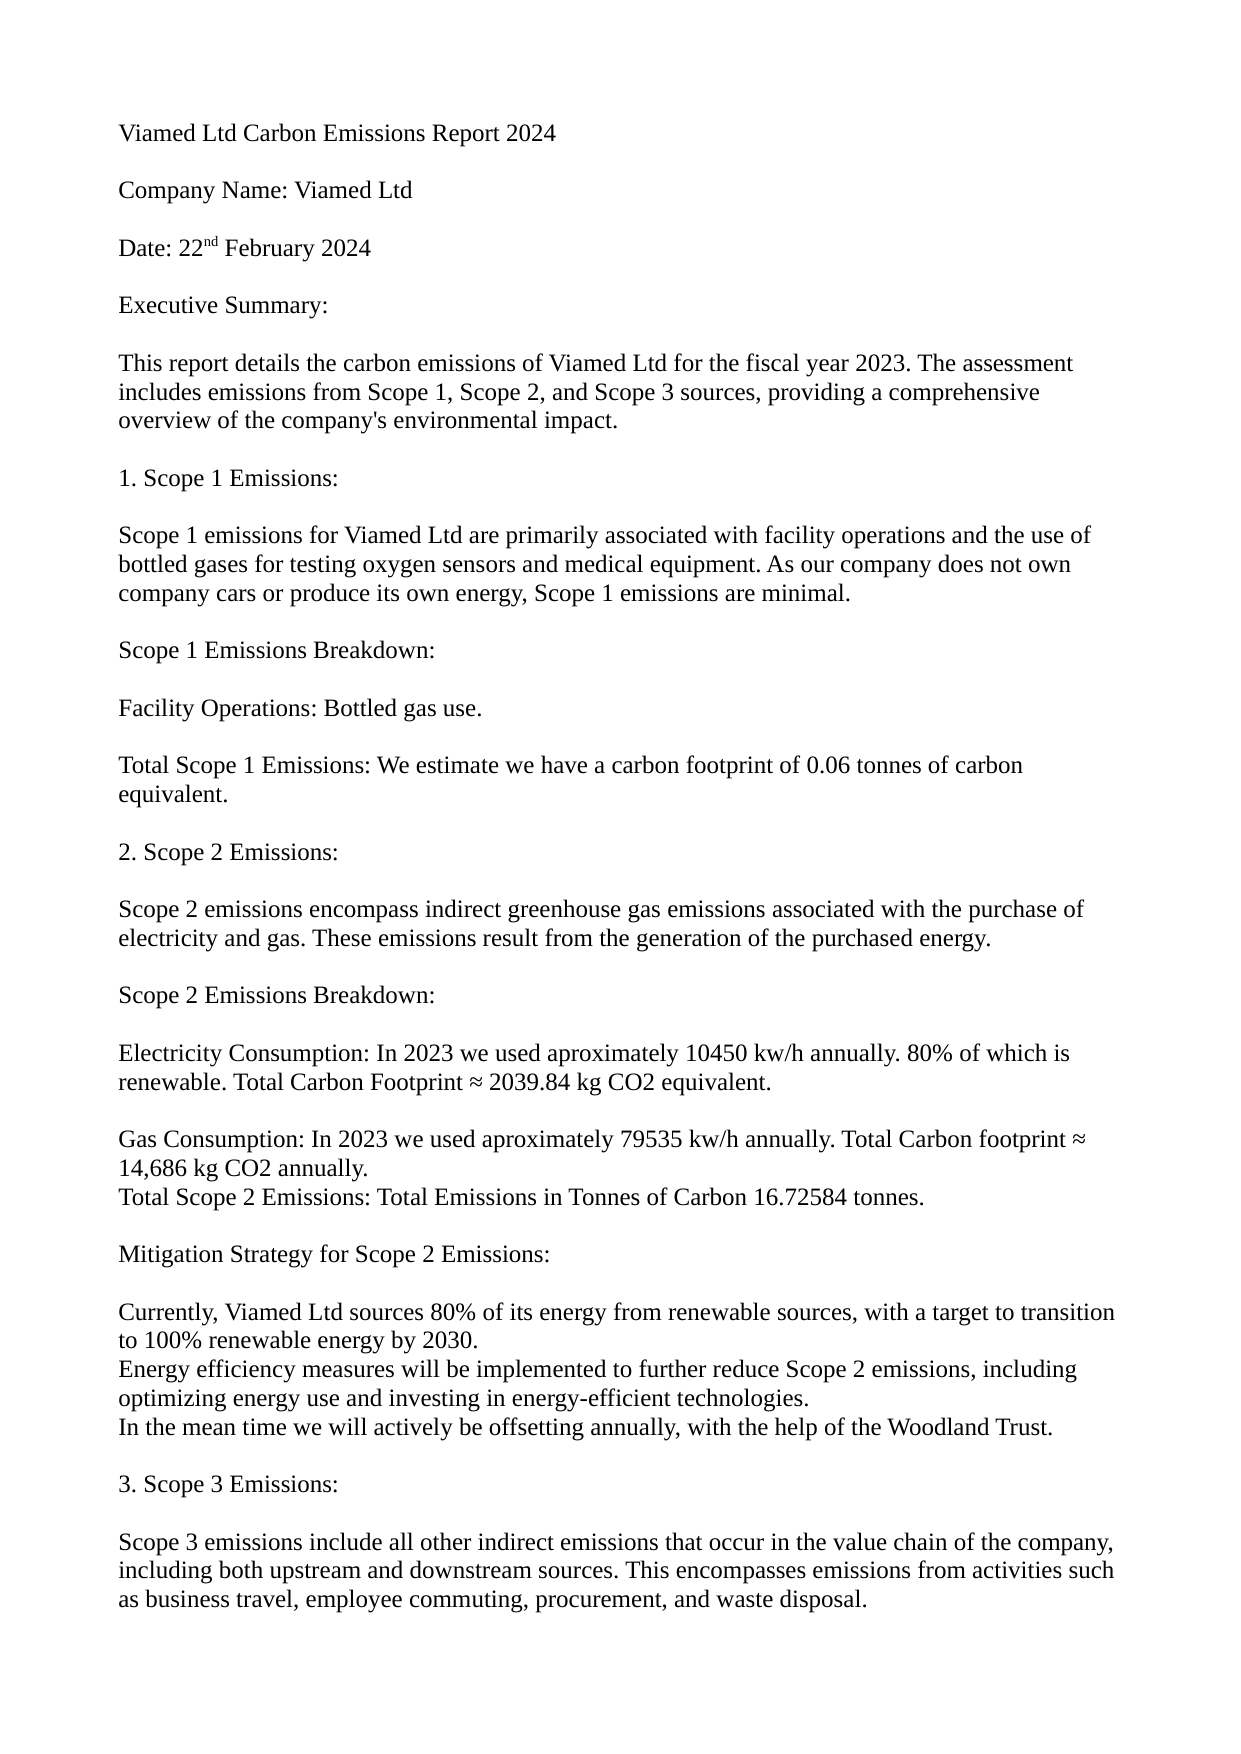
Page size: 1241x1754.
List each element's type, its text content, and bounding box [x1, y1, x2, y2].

text Gas Consumption: In 2023 we used aproximately 79535 kw/h annually. Total Carbon footprint ≈ 14,686 kg CO2 annually. [118, 1124, 1122, 1182]
text Currently, Viamed Ltd sources 80% of its energy from renewable sources, with a target to transition to 100% renewable energy by 2030. [118, 1297, 1122, 1354]
text Viamed Ltd Carbon Emissions Report 2024 [118, 118, 1122, 147]
text Scope 3 emissions include all other indirect emissions that occur in the value chain of the company, including both upstream and downstream sources. This encompasses emissions from activities such as business travel, employee commuting, procurement, and waste disposal. [118, 1527, 1122, 1613]
text Date: 22nd February 2024 [118, 233, 1122, 262]
text Company Name: Viamed Ltd [118, 176, 1122, 204]
text In the mean time we will actively be offsetting annually, with the help of the Woodland Trust. [118, 1412, 1122, 1441]
text Energy efficiency measures will be implemented to further reduce Scope 2 emissions, including optimizing energy use and investing in energy-efficient technologies. [118, 1354, 1122, 1412]
text Scope 2 Emissions Breakdown: [118, 981, 1122, 1009]
text 3. Scope 3 Emissions: [118, 1469, 1122, 1498]
text Scope 1 Emissions Breakdown: [118, 636, 1122, 664]
text Total Scope 1 Emissions: We estimate we have a carbon footprint of 0.06 tonnes of carbon equivalent. [118, 751, 1122, 808]
text 1. Scope 1 Emissions: [118, 463, 1122, 492]
text Mitigation Strategy for Scope 2 Emissions: [118, 1239, 1122, 1268]
text Electricity Consumption: In 2023 we used aproximately 10450 kw/h annually. 80% of which is renewable. Total Carbon Footprint ≈ 2039.84 kg CO2 equivalent. [118, 1038, 1122, 1096]
text Executive Summary: [118, 291, 1122, 319]
text Total Scope 2 Emissions: Total Emissions in Tonnes of Carbon 16.72584 tonnes. [118, 1182, 1122, 1211]
text Facility Operations: Bottled gas use. [118, 693, 1122, 722]
text 2. Scope 2 Emissions: [118, 837, 1122, 866]
text Scope 2 emissions encompass indirect greenhouse gas emissions associated with the purchase of electricity and gas. These emissions result from the generation of the purchased energy. [118, 894, 1122, 952]
text Scope 1 emissions for Viamed Ltd are primarily associated with facility operations and the use of bottled gases for testing oxygen sensors and medical equipment. As our company does not own company cars or produce its own energy, Scope 1 emissions are minimal. [118, 521, 1122, 607]
text This report details the carbon emissions of Viamed Ltd for the fiscal year 2023. The assessment includes emissions from Scope 1, Scope 2, and Scope 3 sources, providing a comprehensive overview of the company's environmental impact. [118, 348, 1122, 434]
